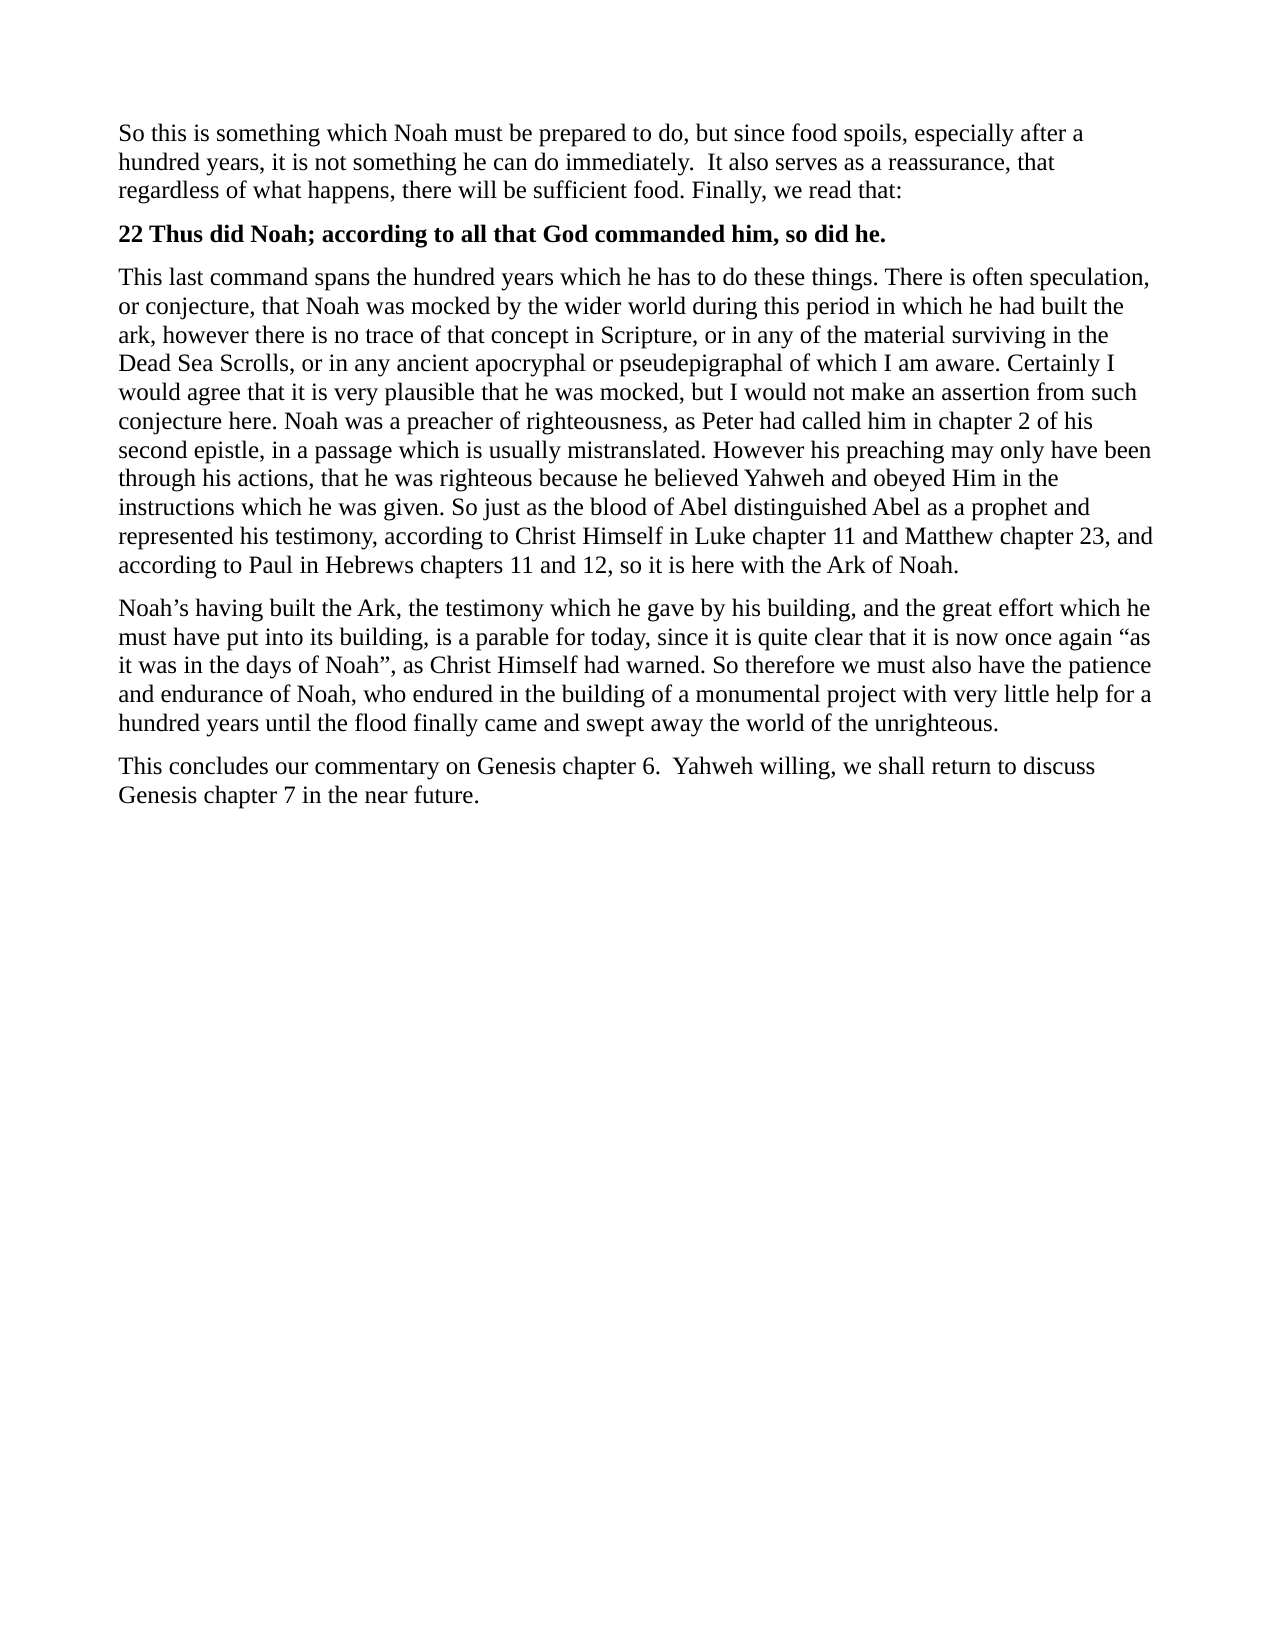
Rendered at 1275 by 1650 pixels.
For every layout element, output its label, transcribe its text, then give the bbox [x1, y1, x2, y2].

text 22 Thus did Noah; according to all that God commanded him, so did he. [118, 219, 1157, 248]
text This last command spans the hundred years which he has to do these things. There is often speculation, or conjecture, that Noah was mocked by the wider world during this period in which he had built the ark, however there is no trace of that concept in Scripture, or in any of the material surviving in the Dead Sea Scrolls, or in any ancient apocryphal or pseudepigraphal of which I am aware. Certainly I would agree that it is very plausible that he was mocked, but I would not make an assertion from such conjecture here. Noah was a preacher of righteousness, as Peter had called him in chapter 2 of his second epistle, in a passage which is usually mistranslated. However his preaching may only have been through his actions, that he was righteous because he believed Yahweh and obeyed Him in the instructions which he was given. So just as the blood of Abel distinguished Abel as a prophet and represented his testimony, according to Christ Himself in Luke chapter 11 and Matthew chapter 23, and according to Paul in Hebrews chapters 11 and 12, so it is here with the Ark of Noah. [118, 262, 1157, 578]
text Noah’s having built the Ark, the testimony which he gave by his building, and the great effort which he must have put into its building, is a parable for today, since it is quite clear that it is now once again “as it was in the days of Noah”, as Christ Himself had warned. So therefore we must also have the patience and endurance of Noah, who endured in the building of a monumental project with very little help for a hundred years until the flood finally came and swept away the world of the unrighteous. [118, 593, 1157, 737]
text This concludes our commentary on Genesis chapter 6. Yahweh willing, we shall return to discuss Genesis chapter 7 in the near future. [118, 751, 1157, 809]
text So this is something which Noah must be prepared to do, but since food spoils, especially after a hundred years, it is not something he can do immediately. It also serves as a reassurance, that regardless of what happens, there will be sufficient food. Finally, we read that: [118, 118, 1157, 204]
